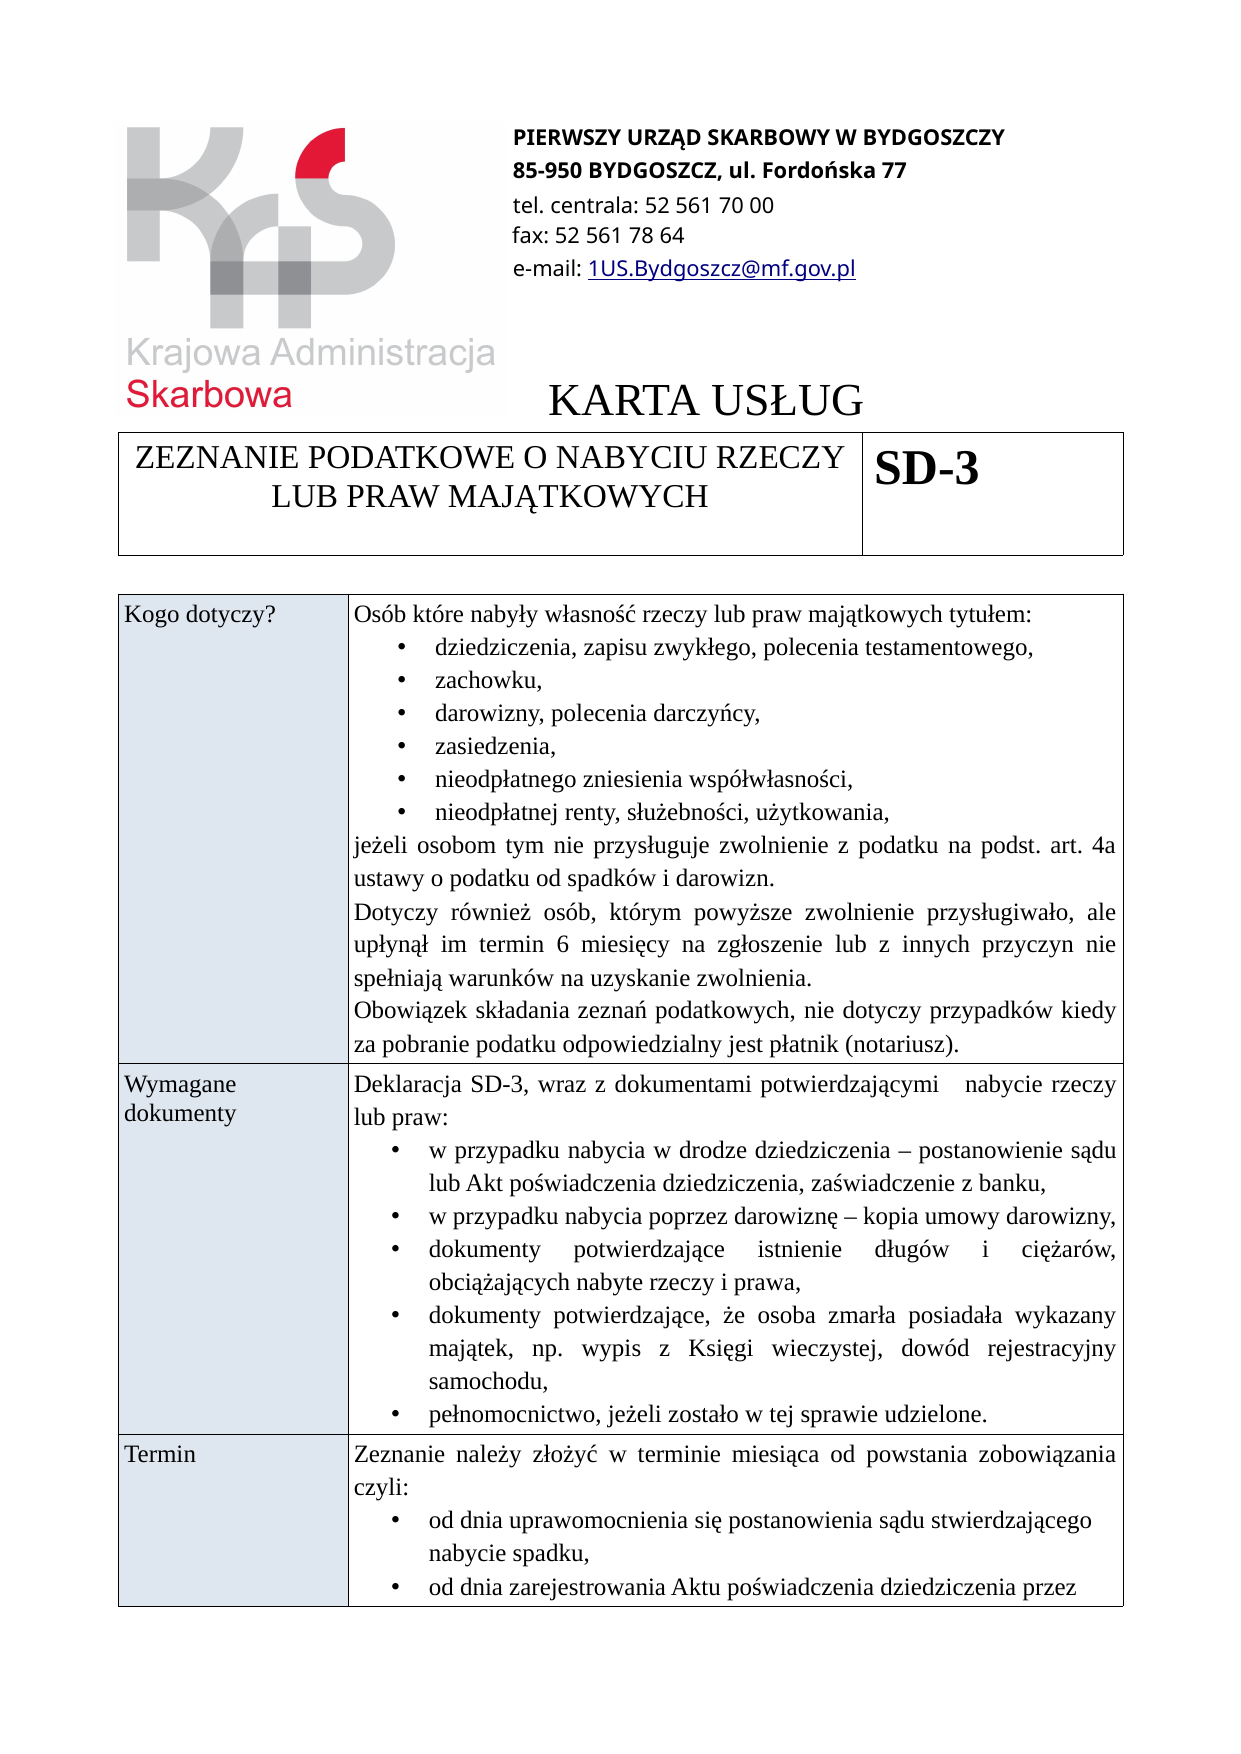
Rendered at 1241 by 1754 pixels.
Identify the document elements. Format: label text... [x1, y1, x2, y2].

table_header Osób które nabyły własność rzeczy lub praw majątkowych tytułem: dziedziczenia, zapisu zwykłego, polecenia testamentowego, zachowku, darowizny, polecenia darczyńcy, zasiedzenia, nieodpłatnego zniesienia współwłasności, nieodpłatnej renty, służebności, użytkowania, jeżeli osobom tym nie przysługuje zwolnienie z podatku na podst. art. 4a ustawy o podatku od spadków i darowizn. Dotyczy również osób, którym powyższe zwolnienie przysługiwało, ale upłynął im termin 6 miesięcy na zgłoszenie lub z innych przyczyn nie spełniają warunków na uzyskanie zwolnienia. Obowiązek składania zeznań podatkowych, nie dotyczy przypadków kiedy za pobranie podatku odpowiedzialny jest płatnik (notariusz). [349, 595, 1123, 1063]
picture [113, 121, 507, 416]
text PIERWSZY URZĄD SKARBOWY W BYDGOSZCZY [118, 118, 1122, 152]
text e-mail: 1US.Bydgoszcz@mf.gov.pl [507, 250, 1122, 284]
table_header Kogo dotyczy? [119, 595, 348, 1063]
table_header SD-3 [863, 433, 1123, 555]
table_cell Zeznanie należy złożyć w terminie miesiąca od powstania zobowiązania czyli: od dnia uprawomocnienia się postanowienia sądu stwierdzającego nabycie spadku, od dnia zarejestrowania Aktu poświadczenia dziedziczenia przez notariusza, od dnia dokonania darowizny. [349, 1435, 1123, 1606]
table_cell Deklaracja SD-3, wraz z dokumentami potwierdzającymi nabycie rzeczy lub praw: w przypadku nabycia w drodze dziedziczenia – postanowienie sądu lub Akt poświadczenia dziedziczenia, zaświadczenie z banku, w przypadku nabycia poprzez darowiznę – kopia umowy darowizny, dokumenty potwierdzające istnienie długów i ciężarów, obciążających nabyte rzeczy i prawa, dokumenty potwierdzające, że osoba zmarła posiadała wykazany majątek, np. wypis z Księgi wieczystej, dowód rejestracyjny samochodu, pełnomocnictwo, jeżeli zostało w tej sprawie udzielone. [349, 1064, 1123, 1434]
table_header ZEZNANIE PODATKOWE O NABYCIU RZECZY LUB PRAW MAJĄTKOWYCH [119, 433, 862, 555]
text 85-950 BYDGOSZCZ, ul. Fordońska 77 [507, 152, 1122, 186]
table_cell Termin [119, 1435, 348, 1606]
text tel. centrala: 52 561 70 00 [507, 186, 1122, 220]
text fax: 52 561 78 64 [507, 220, 1122, 250]
text KARTA USŁUG [118, 358, 1122, 432]
table_cell Wymagane dokumenty [119, 1064, 348, 1434]
